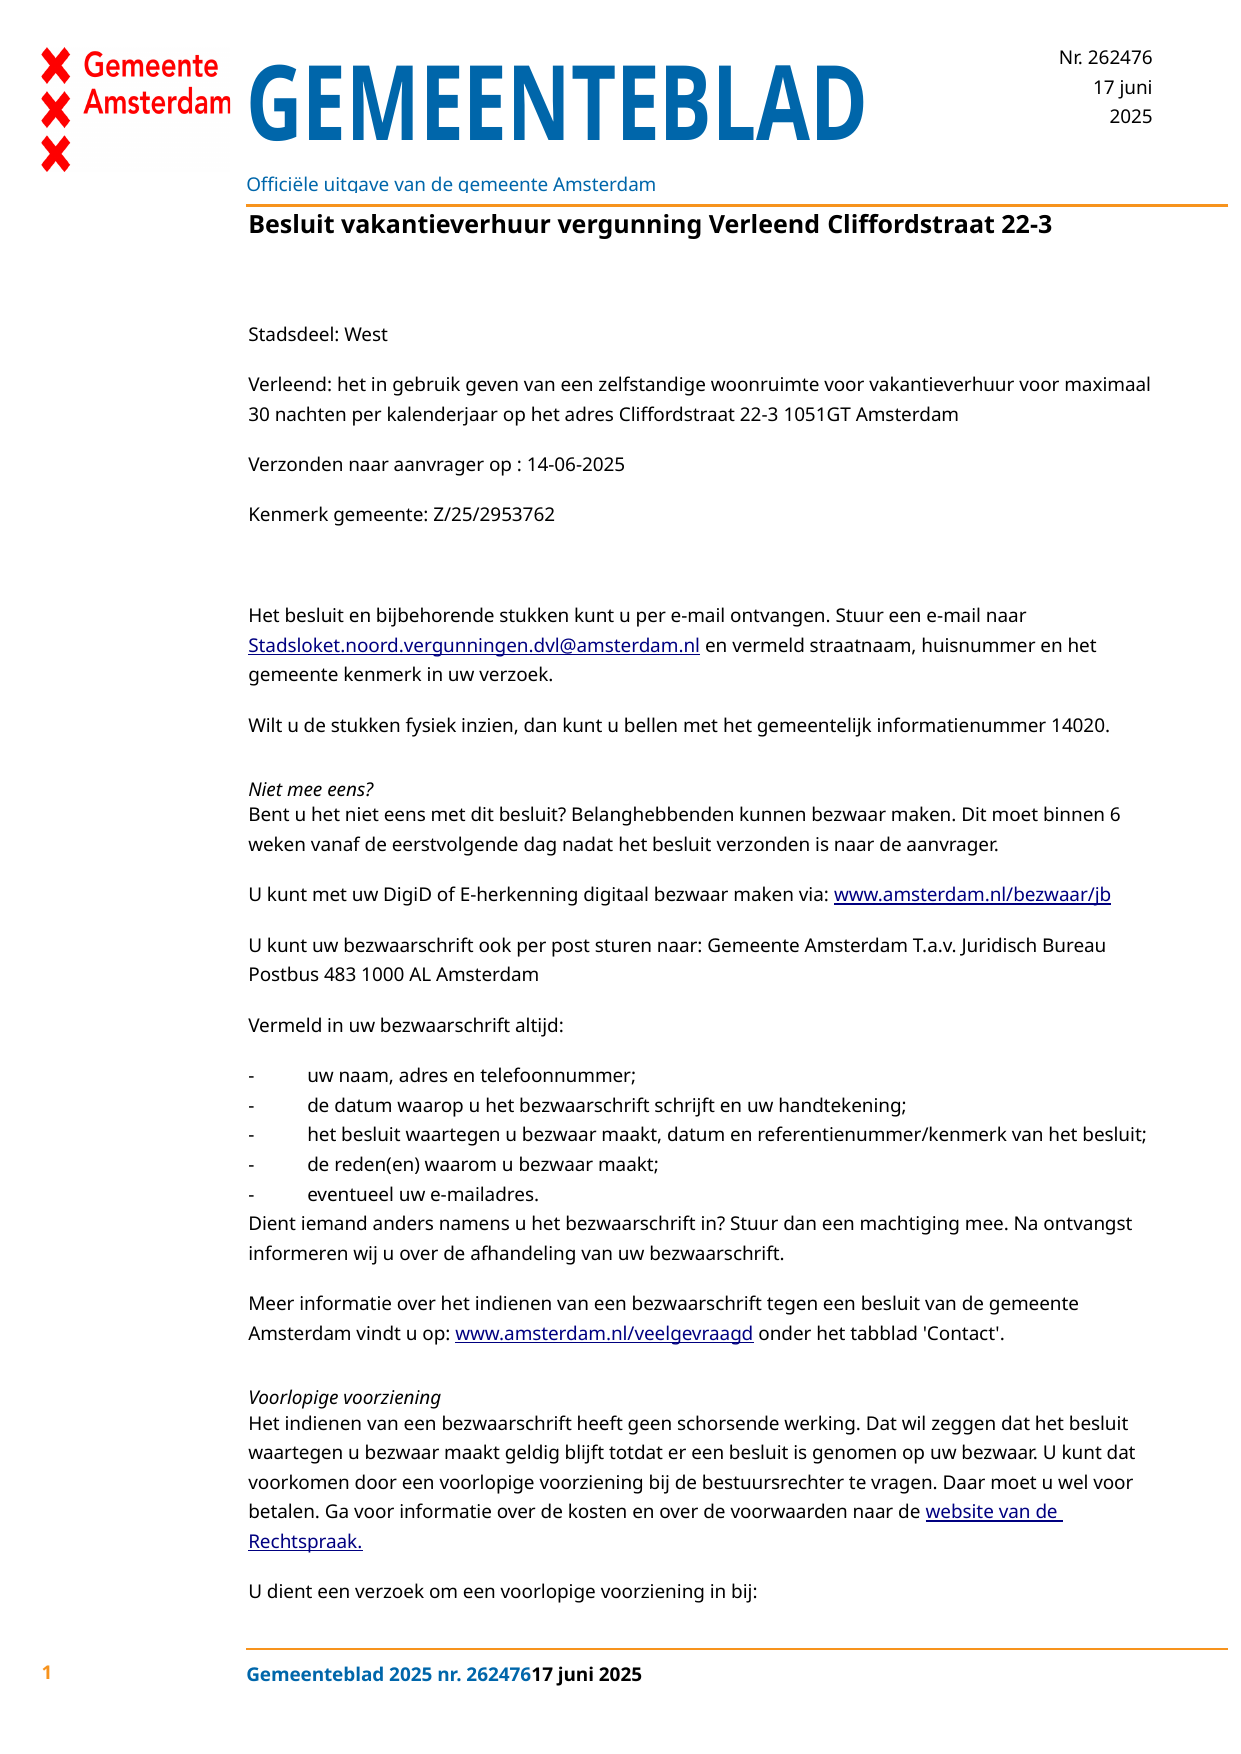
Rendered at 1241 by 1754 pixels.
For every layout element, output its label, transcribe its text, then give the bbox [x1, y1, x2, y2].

text Verleend: het in gebruik geven van een zelfstandige woonruimte voor vakantieverhuur voor maximaal 30 nachten per kalenderjaar op het adres Cliffordstraat 22-3 1051GT Amsterdam [248, 371, 1152, 426]
text U kunt uw bezwaarschrift ook per post sturen naar: Gemeente Amsterdam T.a.v. Juridisch Bureau Postbus 483 1000 AL Amsterdam [248, 932, 1152, 987]
text U dient een verzoek om een voorlopige voorziening in bij: [248, 1578, 1152, 1604]
text Besluit vakantieverhuur vergunning Verleend Cliffordstraat 22-3 [248, 207, 1152, 241]
picture [41, 47, 231, 172]
list de reden(en) waarom u bezwaar maakt; [248, 1151, 1152, 1177]
text Meer informatie over het indienen van een bezwaarschrift tegen een besluit van de gemeente Amsterdam vindt u op: www.amsterdam.nl/veelgevraagd onder het tabblad 'Contact'. [248, 1290, 1152, 1346]
text Verzonden naar aanvrager op : 14-06-2025 [248, 451, 1152, 477]
text Niet mee eens? [248, 776, 1152, 802]
list de datum waarop u het bezwaarschrift schrijft en uw handtekening; [248, 1092, 1152, 1118]
text Het besluit en bijbehorende stukken kunt u per e-mail ontvangen. Stuur een e-mail naar Stadsloket.noord.vergunningen.dvl@amsterdam.nl en vermeld straatnaam, huisnummer en het gemeente kenmerk in uw verzoek. [248, 602, 1152, 687]
text Voorlopige voorziening [248, 1384, 1152, 1410]
text Wilt u de stukken fysiek inzien, dan kunt u bellen met het gemeentelijk informatienummer 14020. [248, 712, 1152, 738]
list het besluit waartegen u bezwaar maakt, datum en referentienummer/kenmerk van het besluit; [248, 1122, 1152, 1147]
text Vermeld in uw bezwaarschrift altijd: [248, 1012, 1152, 1038]
text Stadsdeel: West [248, 321, 1152, 346]
text Bent u het niet eens met dit besluit? Belanghebbenden kunnen bezwaar maken. Dit moet binnen 6 weken vanaf de eerstvolgende dag nadat het besluit verzonden is naar de aanvrager. [248, 802, 1152, 857]
list uw naam, adres en telefoonnummer; [248, 1062, 1152, 1088]
text U kunt met uw DigiD of E-herkenning digitaal bezwaar maken via: www.amsterdam.nl/bezwaar/jb [248, 882, 1152, 907]
text Kenmerk gemeente: Z/25/2953762 [248, 502, 1152, 527]
text Dient iemand anders namens u het bezwaarschrift in? Stuur dan een machtiging mee. Na ontvangst informeren wij u over de afhandeling van uw bezwaarschrift. [248, 1210, 1152, 1266]
list eventueel uw e-mailadres. [248, 1181, 1152, 1207]
text Het indienen van een bezwaarschrift heeft geen schorsende werking. Dat wil zeggen dat het besluit waartegen u bezwaar maakt geldig blijft totdat er een besluit is genomen op uw bezwaar. U kunt dat voorkomen door een voorlopige voorziening bij de bestuursrechter te vragen. Daar moet u wel voor betalen. Ga voor informatie over de kosten en over de voorwaarden naar de website van de Rechtspraak. [248, 1410, 1152, 1554]
